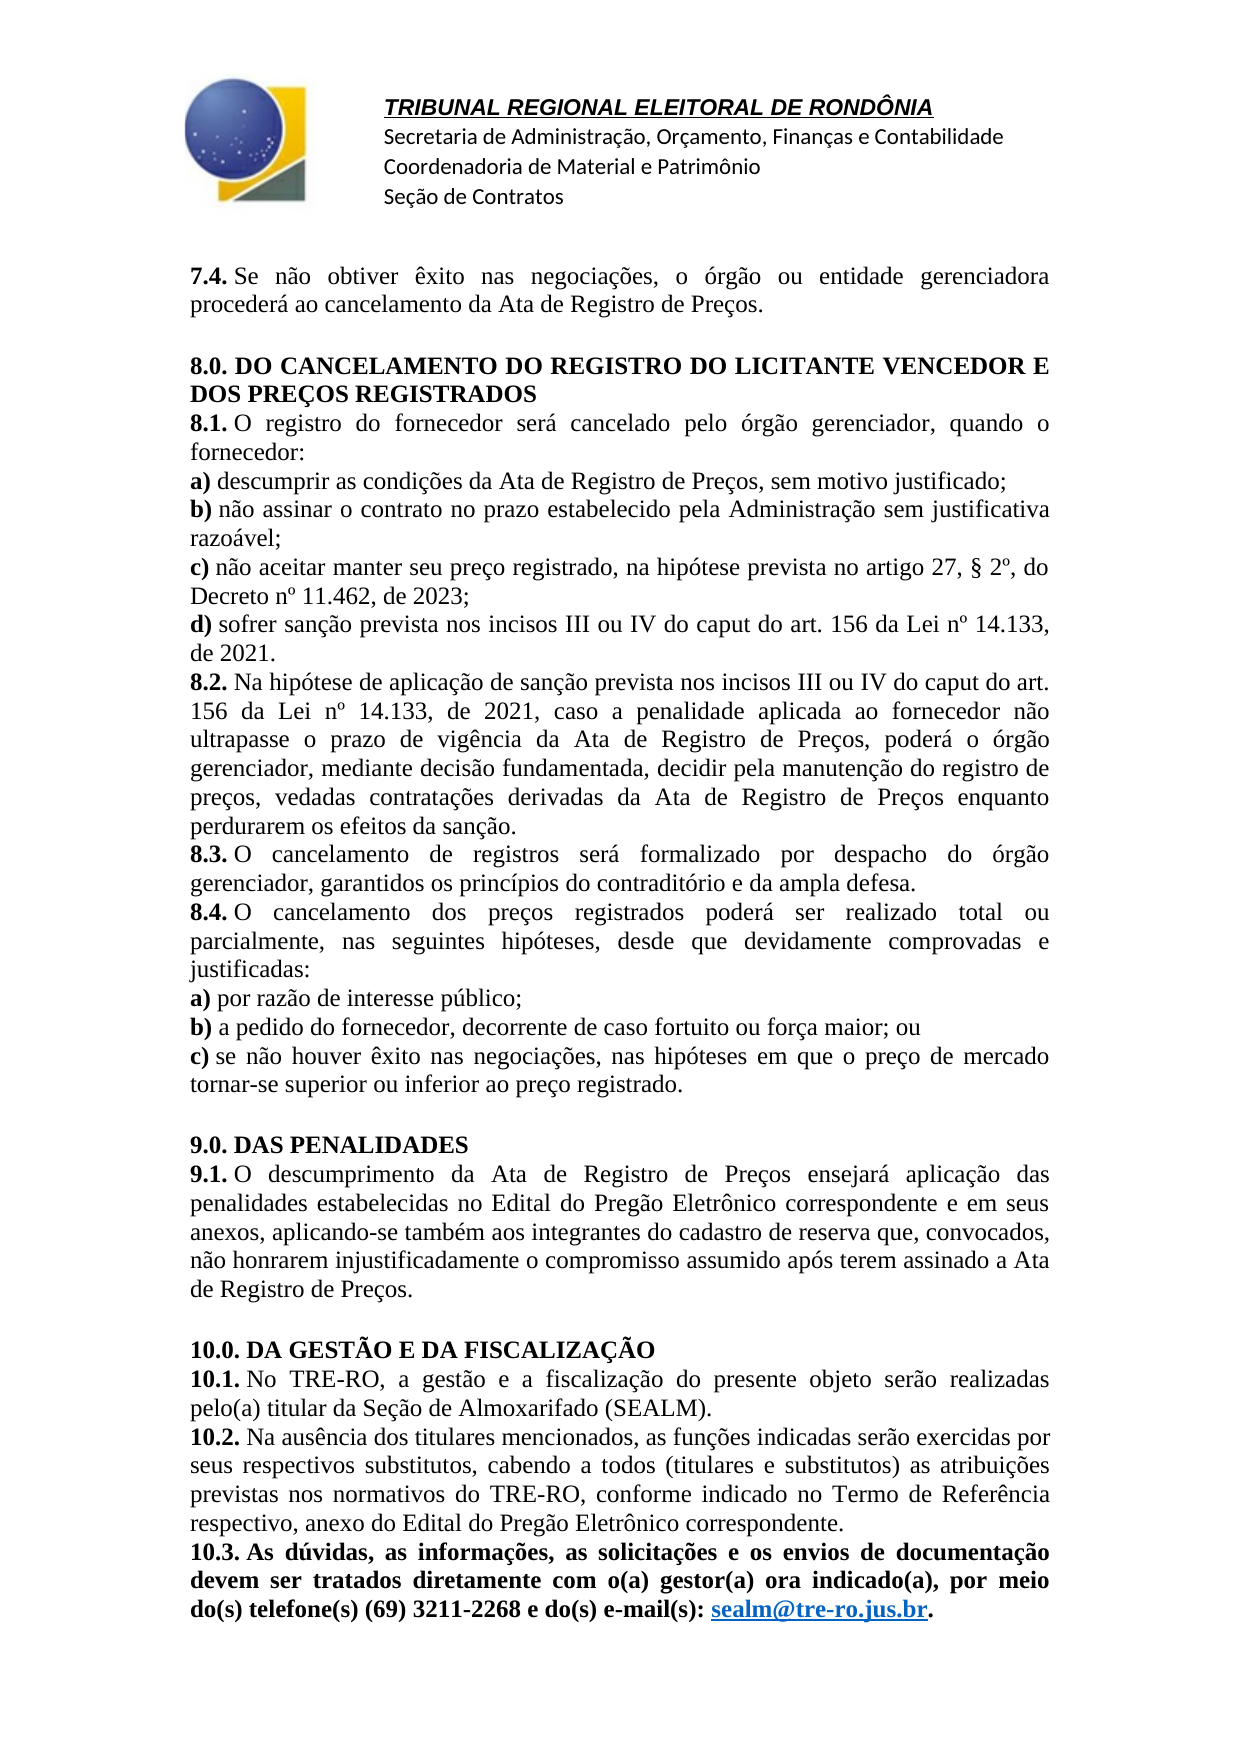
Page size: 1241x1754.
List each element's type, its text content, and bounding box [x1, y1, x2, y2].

text 9.1. O descumprimento da Ata de Registro de Preços ensejará aplicação das penalidades estabelecidas no Edital do Pregão Eletrônico correspondente e em seus anexos, aplicando-se também aos integrantes do cadastro de reserva que, convocados, não honrarem injustificadamente o compromisso assumido após terem assinado a Ata de Registro de Preços. [190, 1159, 1051, 1303]
text 8.4. O cancelamento dos preços registrados poderá ser realizado total ou parcialmente, nas seguintes hipóteses, desde que devidamente comprovadas e justificadas: [190, 897, 1051, 983]
text a) por razão de interesse público; [190, 983, 1051, 1012]
text c) se não houver êxito nas negociações, nas hipóteses em que o preço de mercado tornar-se superior ou inferior ao preço registrado. [190, 1041, 1051, 1098]
text b) a pedido do fornecedor, decorrente de caso fortuito ou força maior; ou [190, 1012, 1051, 1041]
text c) não aceitar manter seu preço registrado, na hipótese prevista no artigo 27, § 2º, do Decreto nº 11.462, de 2023; [190, 552, 1051, 609]
text b) não assinar o contrato no prazo estabelecido pela Administração sem justificativa razoável; [190, 494, 1051, 552]
text 10.2. Na ausência dos titulares mencionados, as funções indicadas serão exercidas por seus respectivos substitutos, cabendo a todos (titulares e substitutos) as atribuições previstas nos normativos do TRE-RO, conforme indicado no Termo de Referência respectivo, anexo do Edital do Pregão Eletrônico correspondente. [190, 1422, 1051, 1537]
text 7.4. Se não obtiver êxito nas negociações, o órgão ou entidade gerenciadora procederá ao cancelamento da Ata de Registro de Preços. [190, 261, 1051, 318]
text 10.3. As dúvidas, as informações, as solicitações e os envios de documentação devem ser tratados diretamente com o(a) gestor(a) ora indicado(a), por meio do(s) telefone(s) (69) 3211-2268 e do(s) e-mail(s): sealm@tre-ro.jus.br. [190, 1537, 1051, 1623]
text a) descumprir as condições da Ata de Registro de Preços, sem motivo justificado; [190, 466, 1051, 494]
text 10.0. DA GESTÃO E DA FISCALIZAÇÃO [190, 1336, 1051, 1364]
text 8.3. O cancelamento de registros será formalizado por despacho do órgão gerenciador, garantidos os princípios do contraditório e da ampla defesa. [190, 839, 1051, 897]
text 8.0. DO CANCELAMENTO DO REGISTRO DO LICITANTE VENCEDOR E DOS PREÇOS REGISTRADOS [190, 351, 1051, 408]
text 8.1. O registro do fornecedor será cancelado pelo órgão gerenciador, quando o fornecedor: [190, 408, 1051, 466]
text d) sofrer sanção prevista nos incisos III ou IV do caput do art. 156 da Lei nº 14.133, de 2021. [190, 609, 1051, 667]
text 10.1. No TRE-RO, a gestão e a fiscalização do presente objeto serão realizadas pelo(a) titular da Seção de Almoxarifado (SEALM). [190, 1364, 1051, 1422]
text 9.0. DAS PENALIDADES [190, 1131, 1051, 1159]
text 8.2. Na hipótese de aplicação de sanção prevista nos incisos III ou IV do caput do art. 156 da Lei nº 14.133, de 2021, caso a penalidade aplicada ao fornecedor não ultrapasse o prazo de vigência da Ata de Registro de Preços, poderá o órgão gerenciador, mediante decisão fundamentada, decidir pela manutenção do registro de preços, vedadas contratações derivadas da Ata de Registro de Preços enquanto perdurarem os efeitos da sanção. [190, 667, 1051, 839]
